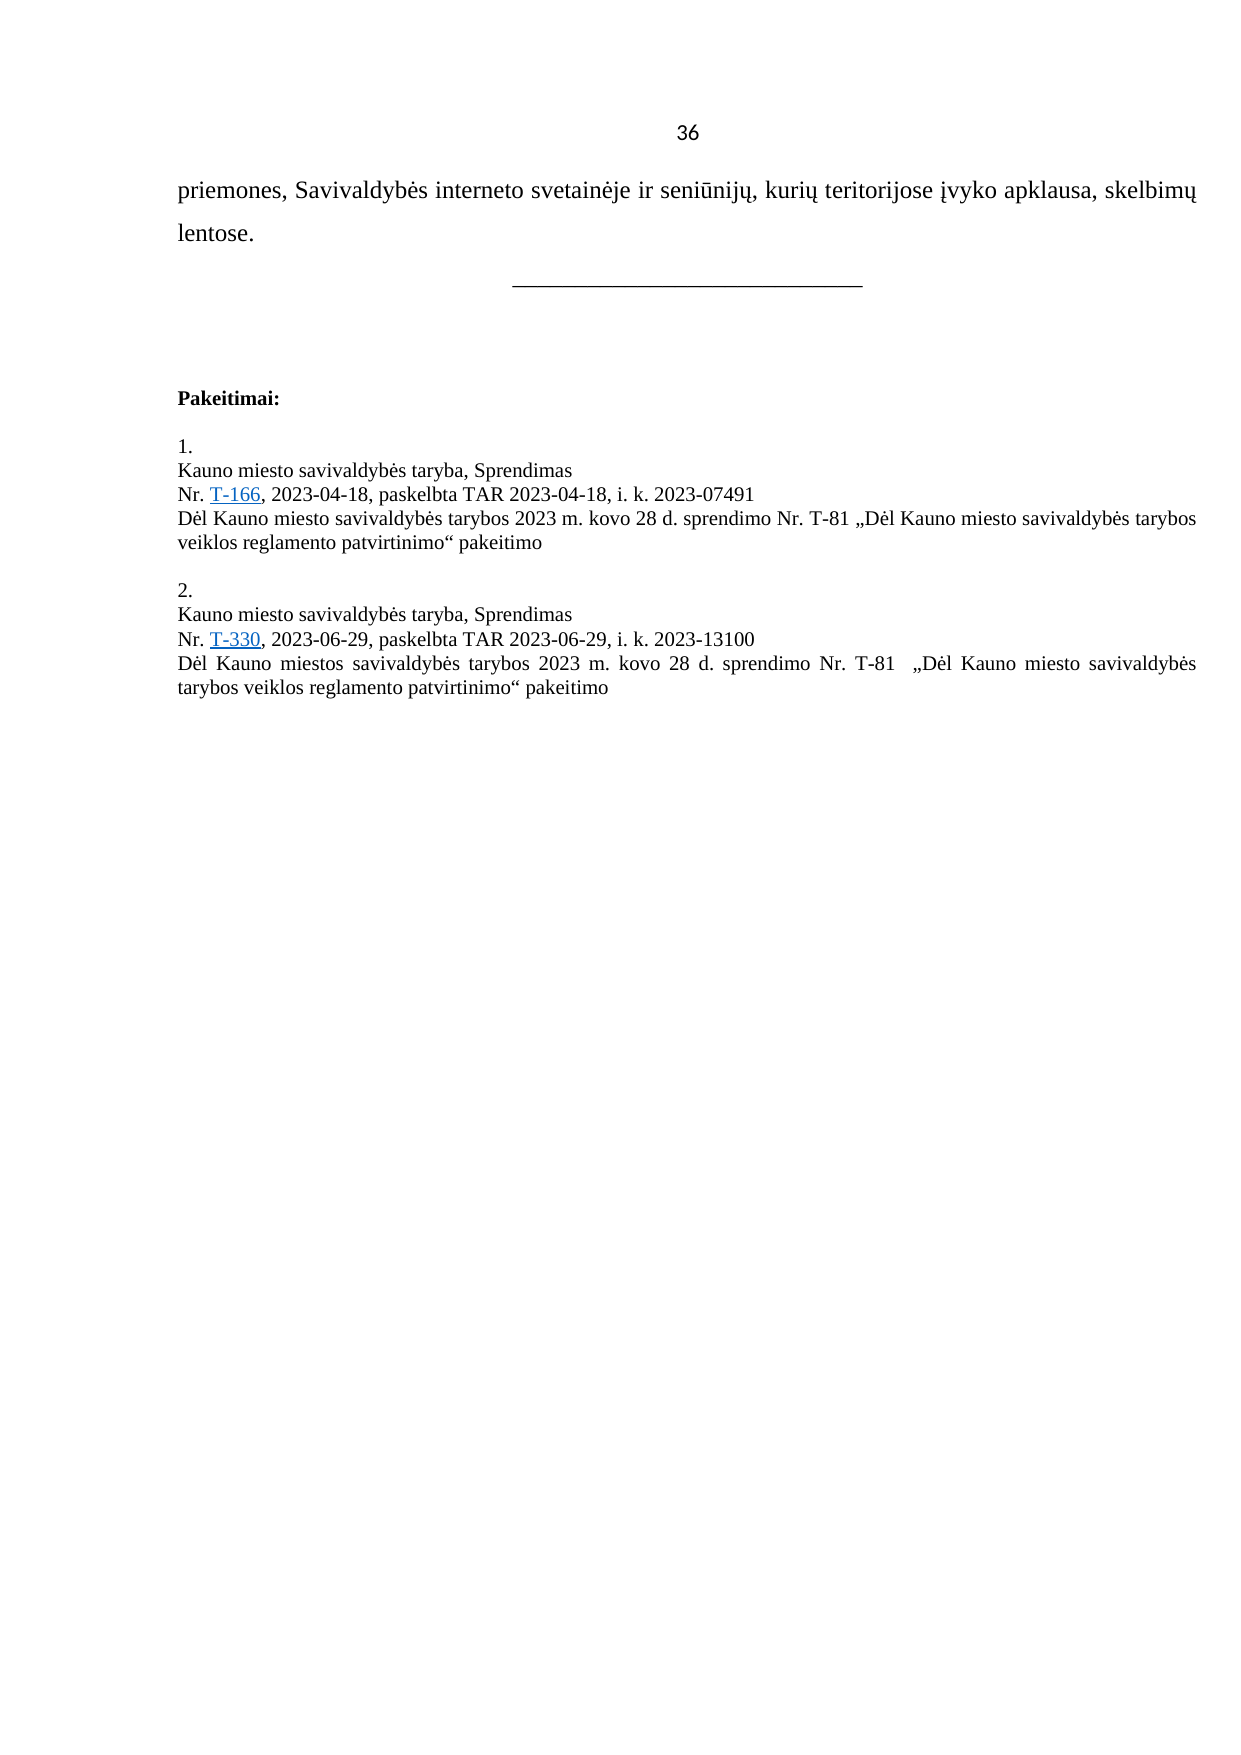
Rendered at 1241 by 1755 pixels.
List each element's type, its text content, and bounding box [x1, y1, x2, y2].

text 1. [177, 434, 1198, 458]
text ____________________________ [177, 261, 1198, 290]
text Nr. T-330, 2023-06-29, paskelbta TAR 2023-06-29, i. k. 2023-13100 [177, 626, 1198, 651]
text Kauno miesto savivaldybės taryba, Sprendimas [177, 602, 1198, 626]
text Dėl Kauno miestos savivaldybės tarybos 2023 m. kovo 28 d. sprendimo Nr. T-81 „Dėl Kauno miesto savivaldybės tarybos veiklos reglamento patvirtinimo“ pakeitimo [177, 651, 1198, 699]
text Kauno miesto savivaldybės taryba, Sprendimas [177, 458, 1198, 482]
text 2. [177, 578, 1198, 602]
text Pakeitimai: [177, 386, 1198, 410]
text Dėl Kauno miesto savivaldybės tarybos 2023 m. kovo 28 d. sprendimo Nr. T-81 „Dėl Kauno miesto savivaldybės tarybos veiklos reglamento patvirtinimo“ pakeitimo [177, 506, 1198, 554]
text Nr. T-166, 2023-04-18, paskelbta TAR 2023-04-18, i. k. 2023-07491 [177, 482, 1198, 506]
text priemones, Savivaldybės interneto svetainėje ir seniūnijų, kurių teritorijose įvyko apklausa, skelbimų lentose. [177, 175, 1198, 247]
